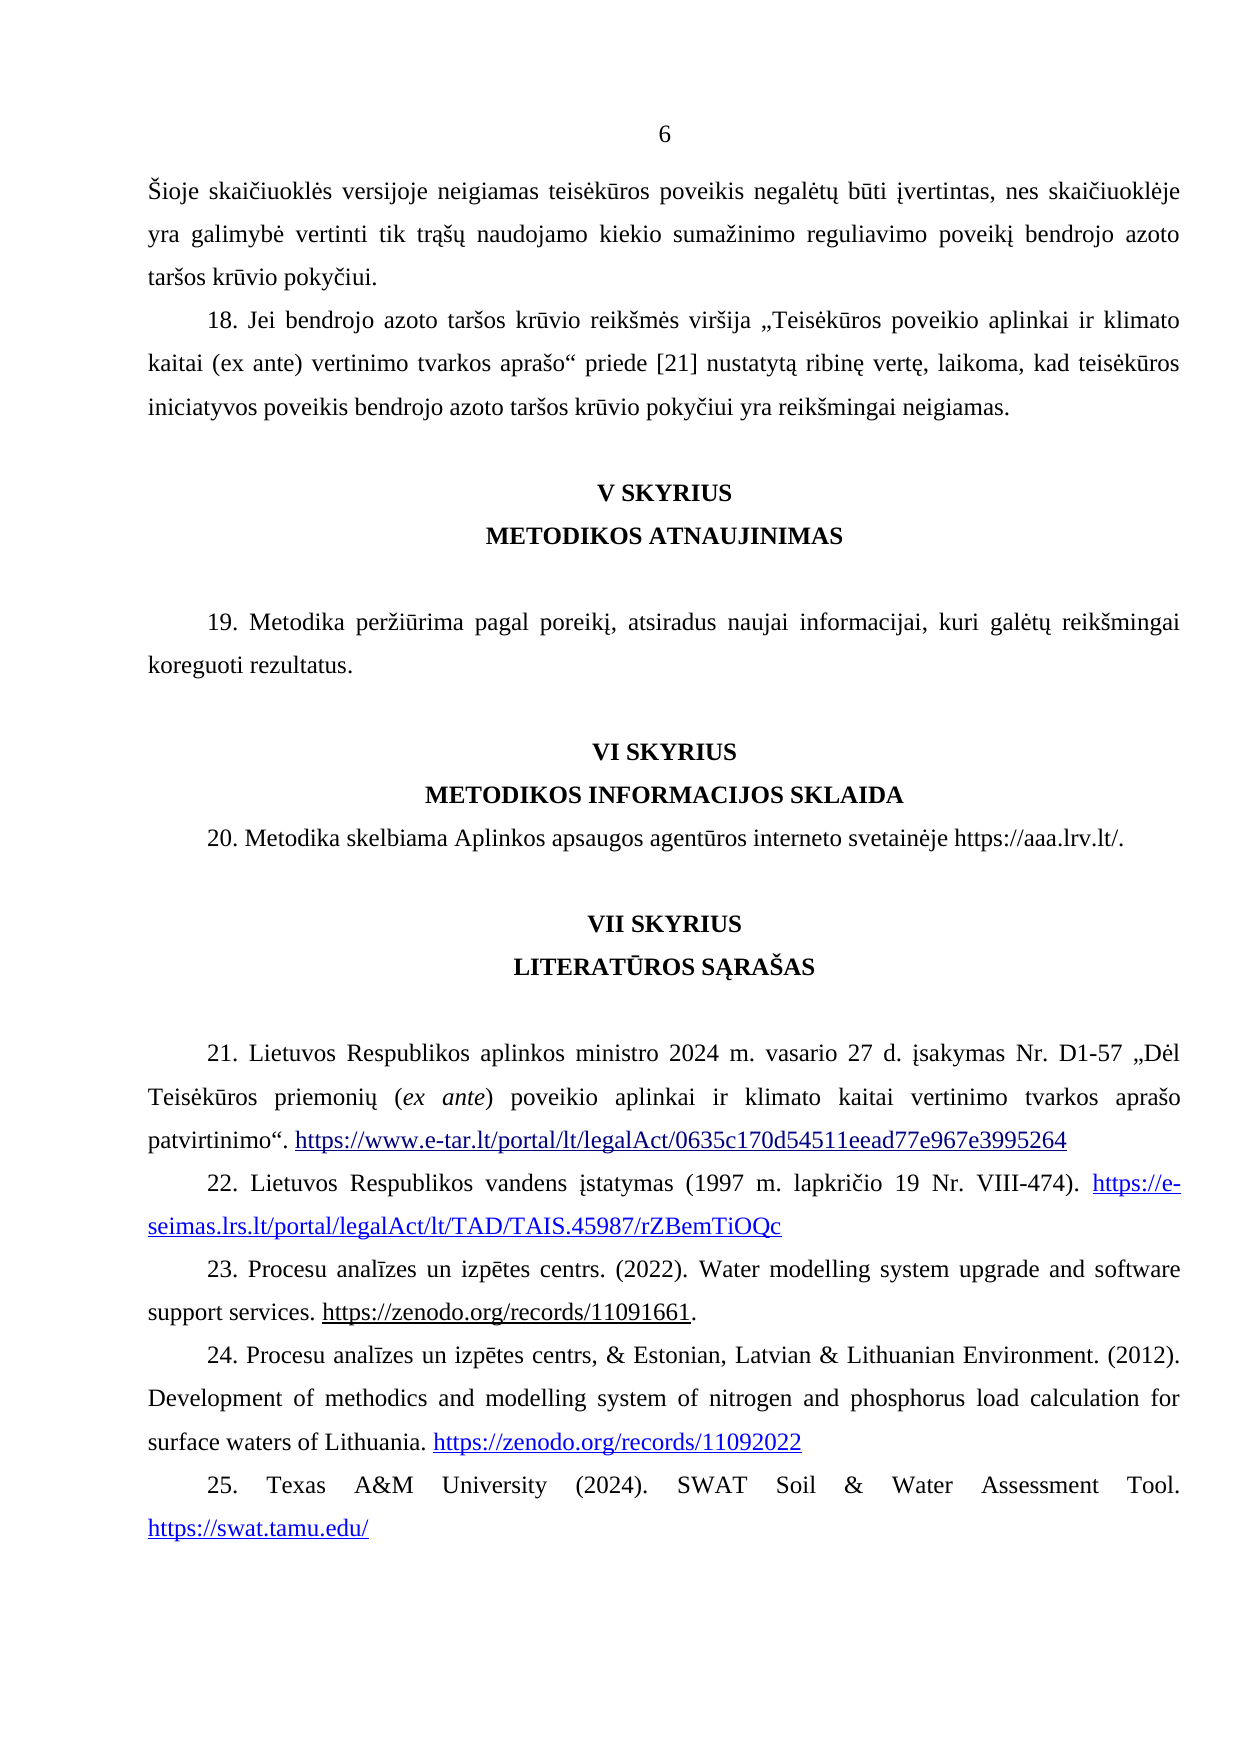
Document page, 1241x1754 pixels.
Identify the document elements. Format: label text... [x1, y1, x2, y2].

text VII SKYRIUS [148, 909, 1181, 938]
text 23. Procesu analīzes un izpētes centrs. (2022). Water modelling system upgrade and software support services. https://zenodo.org/records/11091661. [148, 1254, 1181, 1326]
text V SKYRIUS [148, 478, 1181, 507]
text 18. Jei bendrojo azoto taršos krūvio reikšmės viršija „Teisėkūros poveikio aplinkai ir klimato kaitai (ex ante) vertinimo tvarkos aprašo“ priede [21] nustatytą ribinę vertę, laikoma, kad teisėkūros iniciatyvos poveikis bendrojo azoto taršos krūvio pokyčiui yra reikšmingai neigiamas. [148, 305, 1181, 420]
text 21. Lietuvos Respublikos aplinkos ministro 2024 m. vasario 27 d. įsakymas Nr. D1-57 „Dėl Teisėkūros priemonių (ex ante) poveikio aplinkai ir klimato kaitai vertinimo tvarkos aprašo patvirtinimo“. https://www.e-tar.lt/portal/lt/legalAct/0635c170d54511eead77e967e3995264 [148, 1038, 1181, 1153]
text Šioje skaičiuoklės versijoje neigiamas teisėkūros poveikis negalėtų būti įvertintas, nes skaičiuoklėje yra galimybė vertinti tik trąšų naudojamo kiekio sumažinimo reguliavimo poveikį bendrojo azoto taršos krūvio pokyčiui. [148, 176, 1181, 291]
text 19. Metodika peržiūrima pagal poreikį, atsiradus naujai informacijai, kuri galėtų reikšmingai koreguoti rezultatus. [148, 607, 1181, 679]
text LITERATŪROS SĄRAŠAS [148, 952, 1181, 981]
text METODIKOS INFORMACIJOS SKLAIDA [148, 780, 1181, 808]
text 22. Lietuvos Respublikos vandens įstatymas (1997 m. lapkričio 19 Nr. VIII-474). https://e-seimas.lrs.lt/portal/legalAct/lt/TAD/TAIS.45987/rZBemTiOQc [148, 1168, 1181, 1240]
text 20. Metodika skelbiama Aplinkos apsaugos agentūros interneto svetainėje https://aaa.lrv.lt/. [148, 823, 1181, 852]
text 25. Texas A&M University (2024). SWAT Soil & Water Assessment Tool. https://swat.tamu.edu/ [148, 1470, 1181, 1542]
text VI SKYRIUS [148, 737, 1181, 765]
text METODIKOS ATNAUJINIMAS [148, 521, 1181, 550]
text 24. Procesu analīzes un izpētes centrs, & Estonian, Latvian & Lithuanian Environment. (2012). Development of methodics and modelling system of nitrogen and phosphorus load calculation for surface waters of Lithuania. https://zenodo.org/records/11092022 [148, 1340, 1181, 1455]
